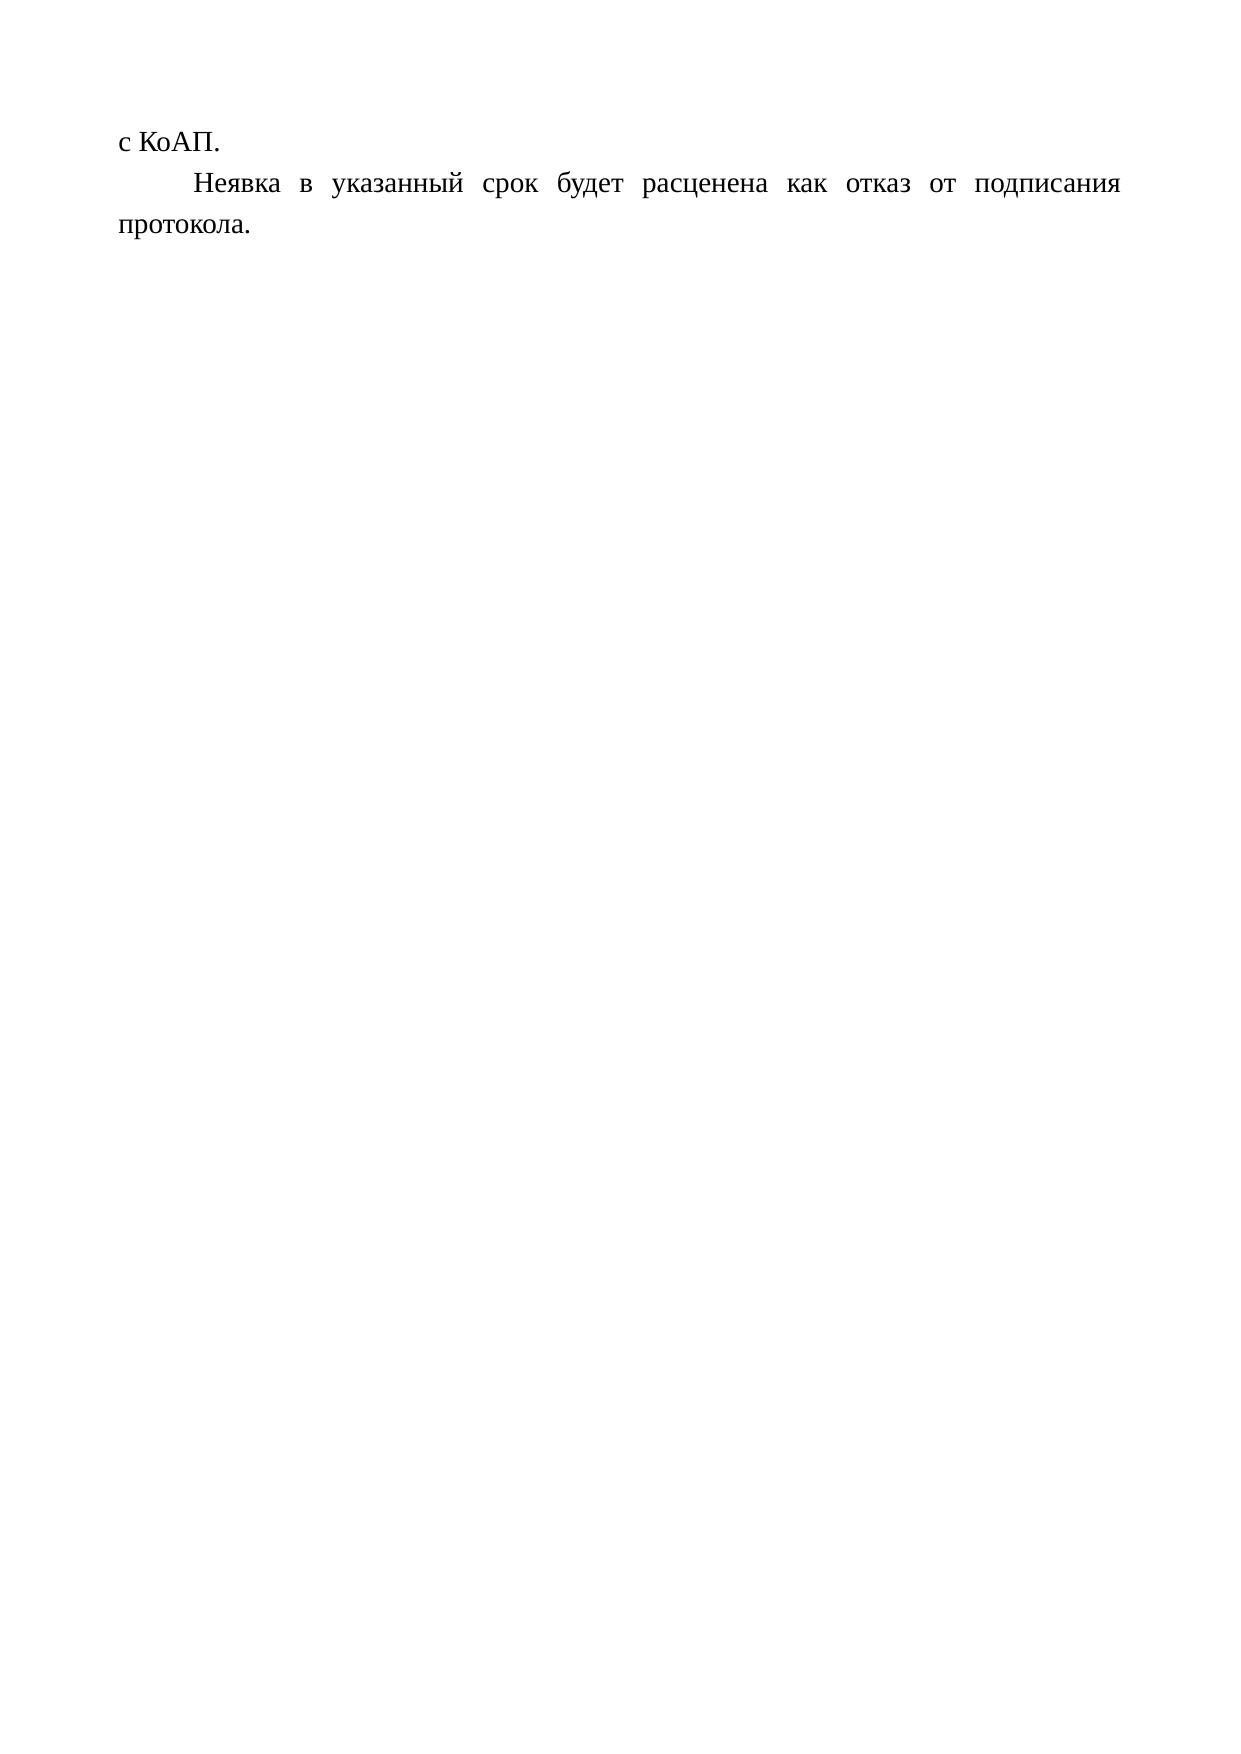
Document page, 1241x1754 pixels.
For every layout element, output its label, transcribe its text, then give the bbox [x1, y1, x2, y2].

text Неявка в указанный срок будет расценена как отказ от подписания протокола. [118, 159, 1122, 242]
text с КоАП. [118, 118, 1122, 159]
